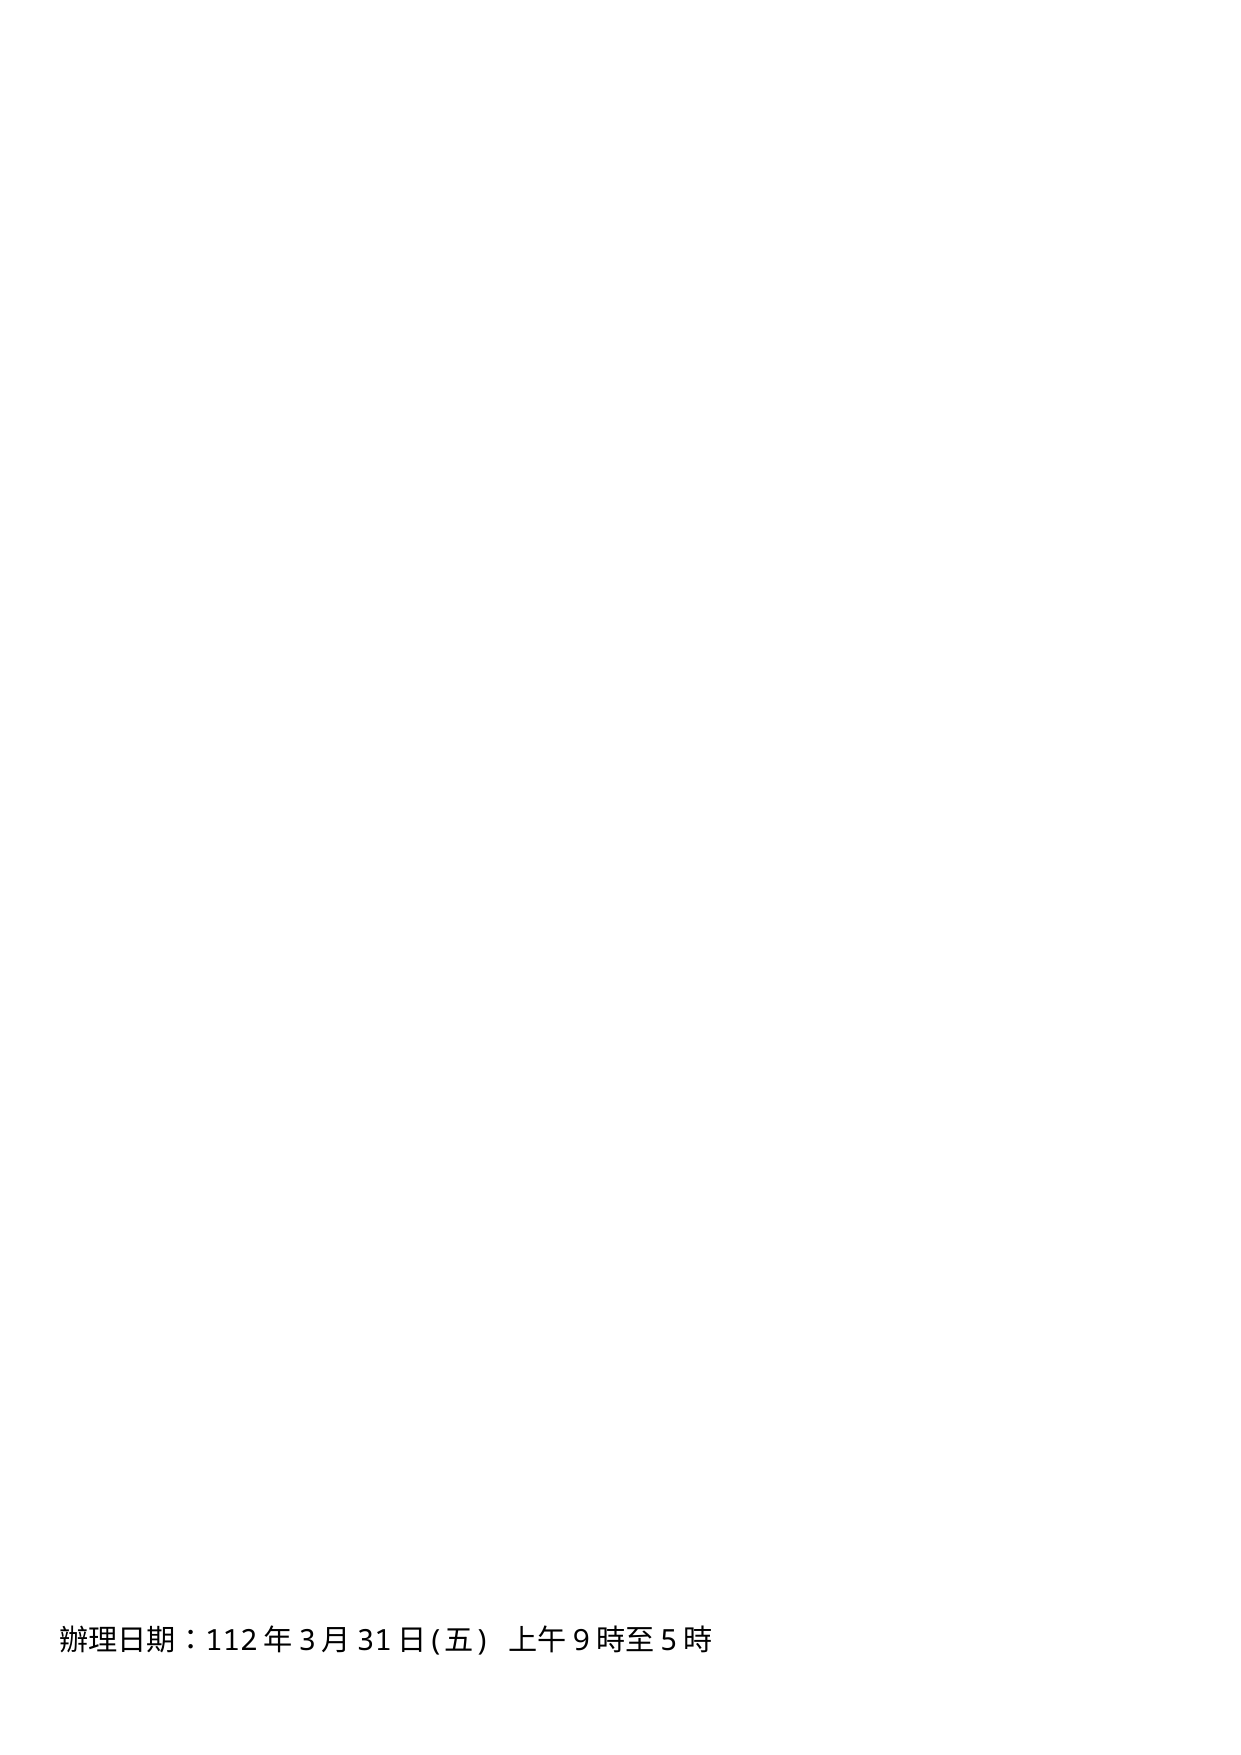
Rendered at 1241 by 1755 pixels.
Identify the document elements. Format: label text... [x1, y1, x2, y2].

text 辦理日期：112年3月31日(五) 上午9時至5時 [59, 1596, 1181, 1658]
